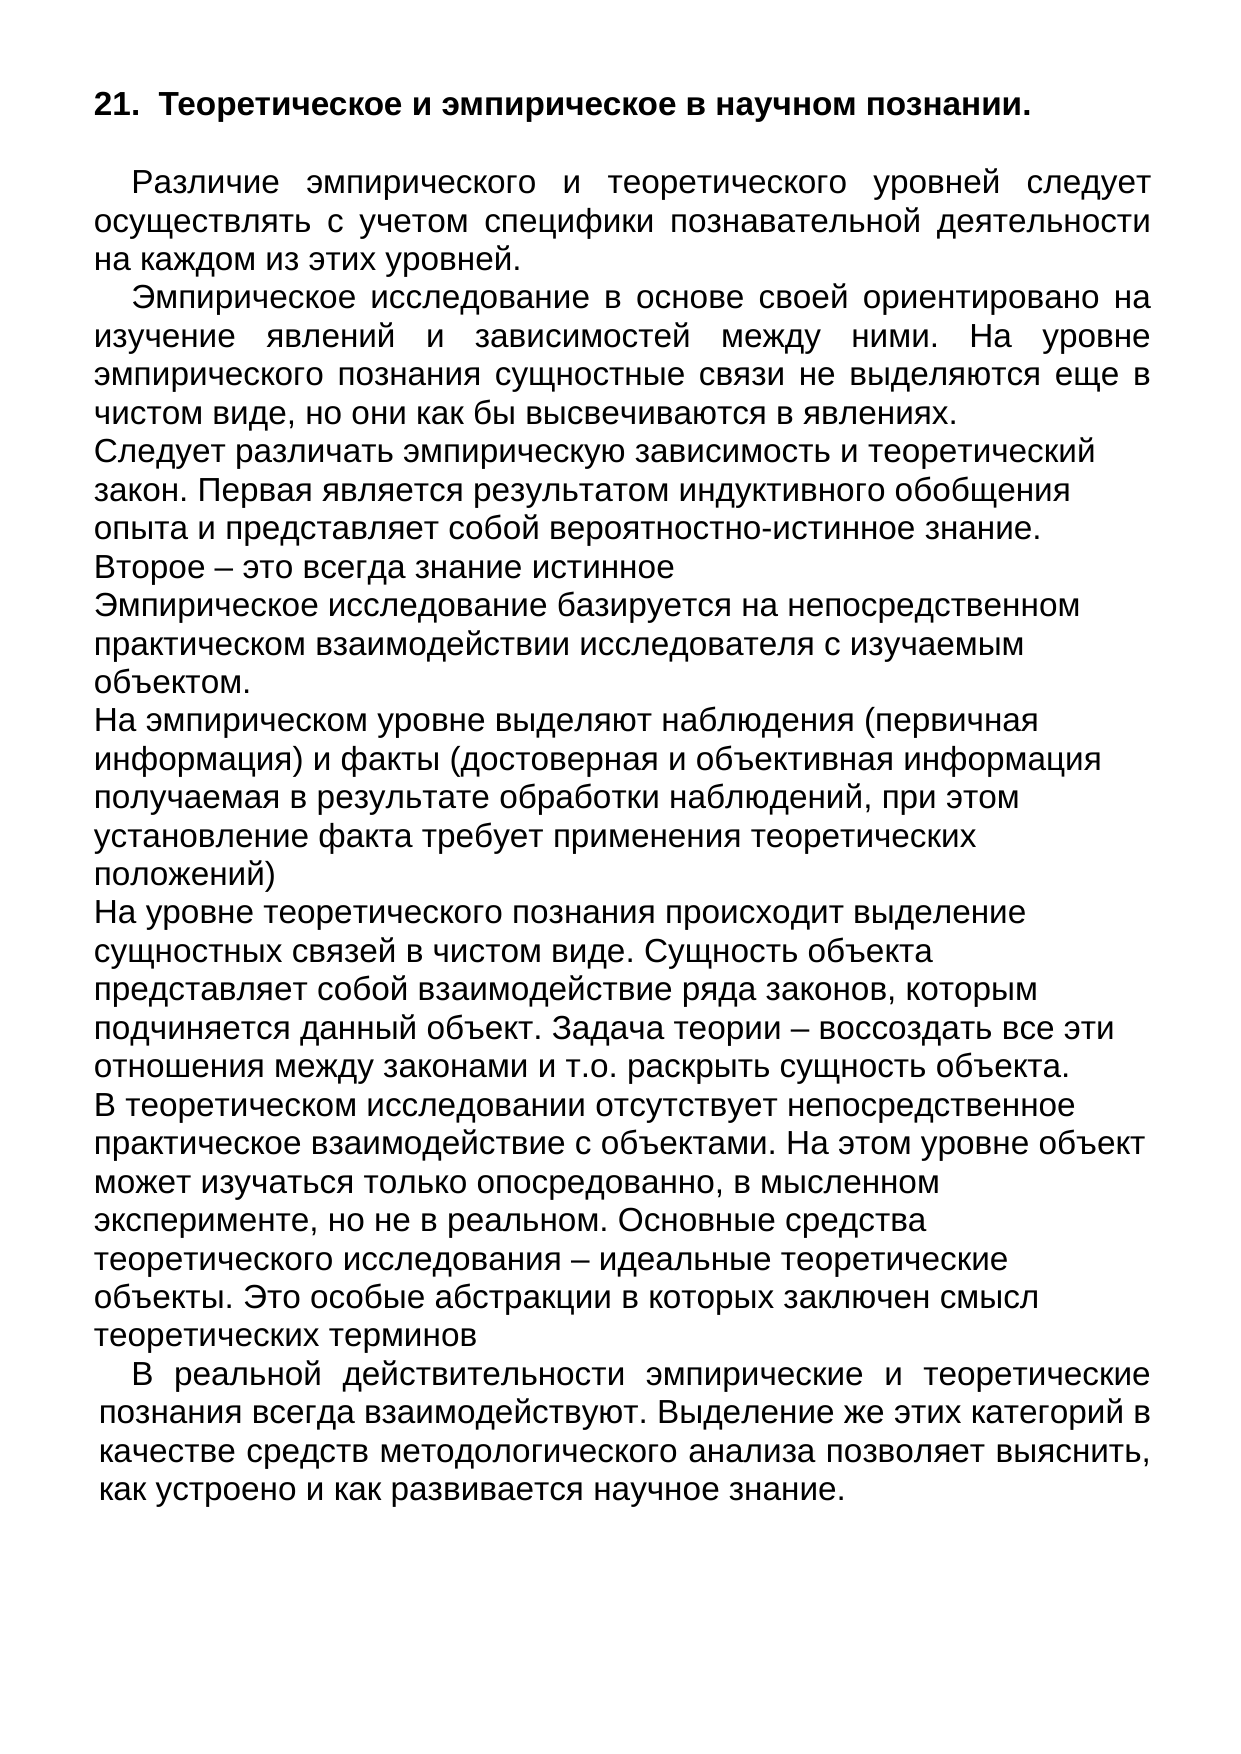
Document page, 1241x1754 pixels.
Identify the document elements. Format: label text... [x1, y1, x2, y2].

text Следует различать эмпирическую зависимость и теоретический закон. Первая является результатом индуктивного обобщения опыта и представляет собой вероятностно-истинное знание. Второе – это всегда знание истинное [94, 431, 1152, 585]
text В теоретическом исследовании отсутствует непосредственное практическое взаимодействие с объектами. На этом уровне объект может изучаться только опосредованно, в мысленном эксперименте, но не в реальном. Основные средства теоретического исследования – идеальные теоретические объекты. Это особые абстракции в которых заключен смысл теоретических терминов [94, 1085, 1152, 1354]
text На уровне теоретического познания происходит выделение сущностных связей в чистом виде. Сущность объекта представляет собой взаимодействие ряда законов, которым подчиняется данный объект. Задача теории – воссоздать все эти отношения между законами и т.о. раскрыть сущность объекта. [94, 893, 1152, 1085]
text Эмпирическое исследование базируется на непосредственном практическом взаимодействии исследователя с изучаемым объектом. [94, 585, 1152, 700]
text Различие эмпирического и теоретического уровней следует осуществлять с учетом специфики познавательной деятельности на каждом из этих уровней. [94, 162, 1152, 278]
text На эмпирическом уровне выделяют наблюдения (первичная информация) и факты (достоверная и объективная информация получаемая в результате обработки наблюдений, при этом установление факта требует применения теоретических положений) [94, 700, 1152, 893]
text В реальной действительности эмпирические и теоретические познания всегда взаимодействуют. Выделение же этих категорий в качестве средств методологического анализа позволяет выяснить, как устроено и как развивается научное знание. [98, 1354, 1152, 1508]
text Эмпирическое исследование в основе своей ориентировано на изучение явлений и зависимостей между ними. На уровне эмпирического познания сущностные связи не выделяются еще в чистом виде, но они как бы высвечиваются в явлениях. [94, 278, 1152, 431]
subtitle 21. Теоретическое и эмпирическое в научном познании. [94, 84, 1152, 122]
